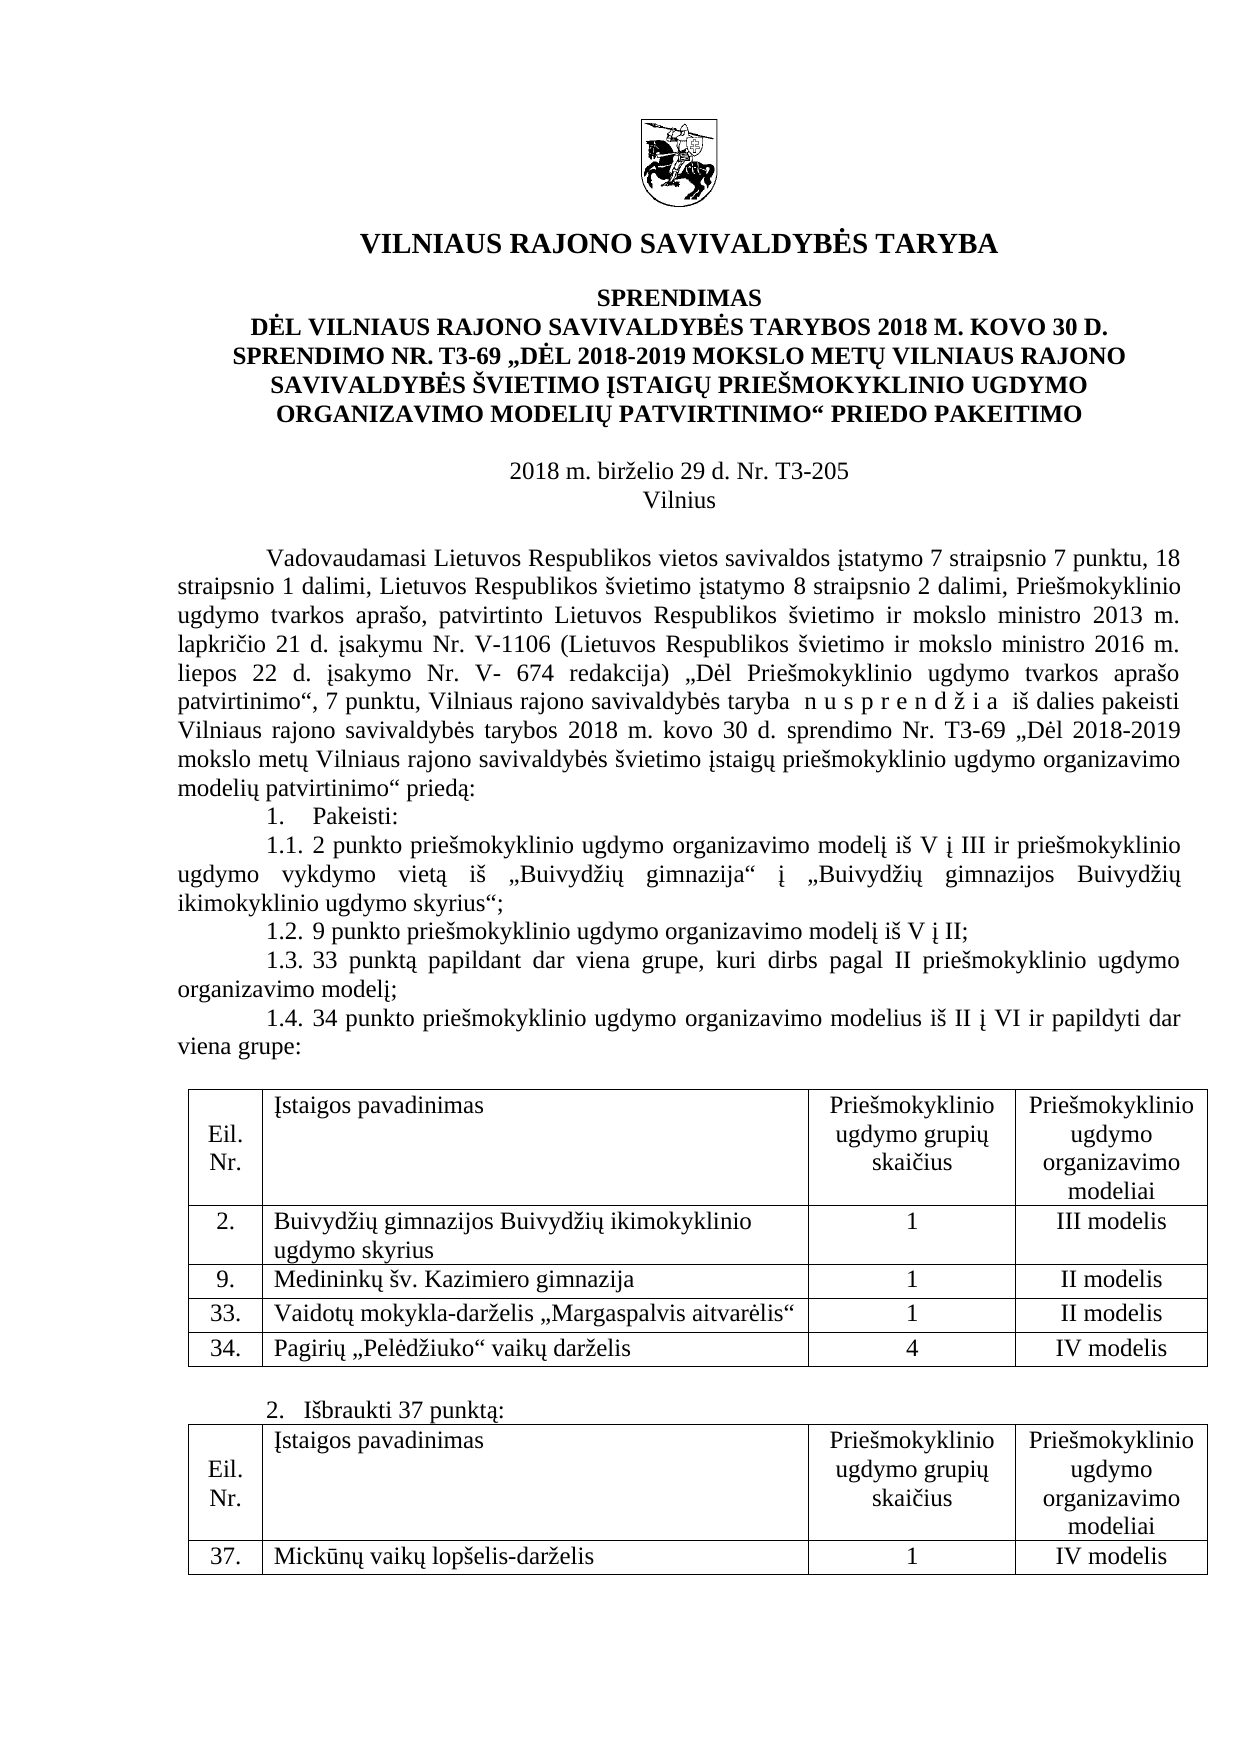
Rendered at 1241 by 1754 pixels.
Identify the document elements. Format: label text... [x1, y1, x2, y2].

table_cell Vaidotų mokykla-darželis „Margaspalvis aitvarėlis“ [263, 1299, 808, 1332]
table_cell 1 [809, 1206, 1015, 1263]
table_cell 37. [189, 1541, 262, 1574]
table_cell 1 [809, 1541, 1015, 1574]
table_header Eil. Nr. [189, 1090, 262, 1205]
table_cell 1 [809, 1299, 1015, 1332]
table_cell III modelis [1016, 1206, 1207, 1263]
table_cell II modelis [1016, 1265, 1207, 1297]
table_header Priešmokyklinio ugdymo grupių skaičius [809, 1425, 1015, 1540]
text 1.1. 2 punkto priešmokyklinio ugdymo organizavimo modelį iš V į III ir priešmokyklinio ugdymo vykdymo vietą iš „Buivydžių gimnazija“ į „Buivydžių gimnazijos Buivydžių ikimokyklinio ugdymo skyrius“; [177, 830, 1181, 916]
table_header Priešmokyklinio ugdymo grupių skaičius [809, 1090, 1015, 1205]
table_cell IV modelis [1016, 1333, 1207, 1366]
table_cell 33. [189, 1299, 262, 1332]
table_cell Medininkų šv. Kazimiero gimnazija [263, 1265, 808, 1297]
text 2. Išbraukti 37 punktą: [266, 1395, 1181, 1424]
text Vadovaudamasi Lietuvos Respublikos vietos savivaldos įstatymo 7 straipsnio 7 punktu, 18 straipsnio 1 dalimi, Lietuvos Respublikos švietimo įstatymo 8 straipsnio 2 dalimi, Priešmokyklinio ugdymo tvarkos aprašo, patvirtinto Lietuvos Respublikos švietimo ir mokslo ministro 2013 m. lapkričio 21 d. įsakymu Nr. V-1106 (Lietuvos Respublikos švietimo ir mokslo ministro 2016 m. liepos 22 d. įsakymo Nr. V- 674 redakcija) „Dėl Priešmokyklinio ugdymo tvarkos aprašo patvirtinimo“, 7 punktu, Vilniaus rajono savivaldybės taryba n u s p r e n d ž i a iš dalies pakeisti Vilniaus rajono savivaldybės tarybos 2018 m. kovo 30 d. sprendimo Nr. T3-69 „Dėl 2018-2019 mokslo metų Vilniaus rajono savivaldybės švietimo įstaigų priešmokyklinio ugdymo organizavimo modelių patvirtinimo“ priedą: [177, 543, 1181, 801]
text VILNIAUS RAJONO SAVIVALDYBĖS TARYBA [177, 226, 1181, 259]
text 2018 m. birželio 29 d. Nr. T3-205 Vilnius [177, 456, 1181, 514]
table_cell Buivydžių gimnazijos Buivydžių ikimokyklinio ugdymo skyrius [263, 1206, 808, 1263]
table_cell 34. [189, 1333, 262, 1366]
text 1.4. 34 punkto priešmokyklinio ugdymo organizavimo modelius iš II į VI ir papildyti dar viena grupe: [177, 1003, 1181, 1060]
table_header Priešmokyklinio ugdymo organizavimo modeliai [1016, 1090, 1207, 1205]
table_cell 4 [809, 1333, 1015, 1366]
table_cell IV modelis [1016, 1541, 1207, 1574]
text 1.3. 33 punktą papildant dar viena grupe, kuri dirbs pagal II priešmokyklinio ugdymo organizavimo modelį; [177, 945, 1181, 1003]
table_cell Mickūnų vaikų lopšelis-darželis [263, 1541, 808, 1574]
text 1.2. 9 punkto priešmokyklinio ugdymo organizavimo modelį iš V į II; [177, 916, 1181, 945]
table_cell 1 [809, 1265, 1015, 1297]
text 1. Pakeisti: [177, 801, 1181, 830]
table_cell 2. [189, 1206, 262, 1263]
table_header Įstaigos pavadinimas [263, 1425, 808, 1540]
text SPRENDIMAS [177, 283, 1181, 312]
table_header Eil. Nr. [189, 1425, 262, 1540]
table_cell 9. [189, 1265, 262, 1297]
table_cell II modelis [1016, 1299, 1207, 1332]
table_header Įstaigos pavadinimas [263, 1090, 808, 1205]
table_cell Pagirių „Pelėdžiuko“ vaikų darželis [263, 1333, 808, 1366]
text DĖL VILNIAUS RAJONO SAVIVALDYBĖS TARYBOS 2018 M. KOVO 30 D. SPRENDIMO NR. T3-69 „DĖL 2018-2019 MOKSLO METŲ VILNIAUS RAJONO SAVIVALDYBĖS ŠVIETIMO ĮSTAIGŲ PRIEŠMOKYKLINIO UGDYMO ORGANIZAVIMO MODELIŲ PATVIRTINIMO“ PRIEDO PAKEITIMO [177, 312, 1181, 428]
table_header Priešmokyklinio ugdymo organizavimo modeliai [1016, 1425, 1207, 1540]
